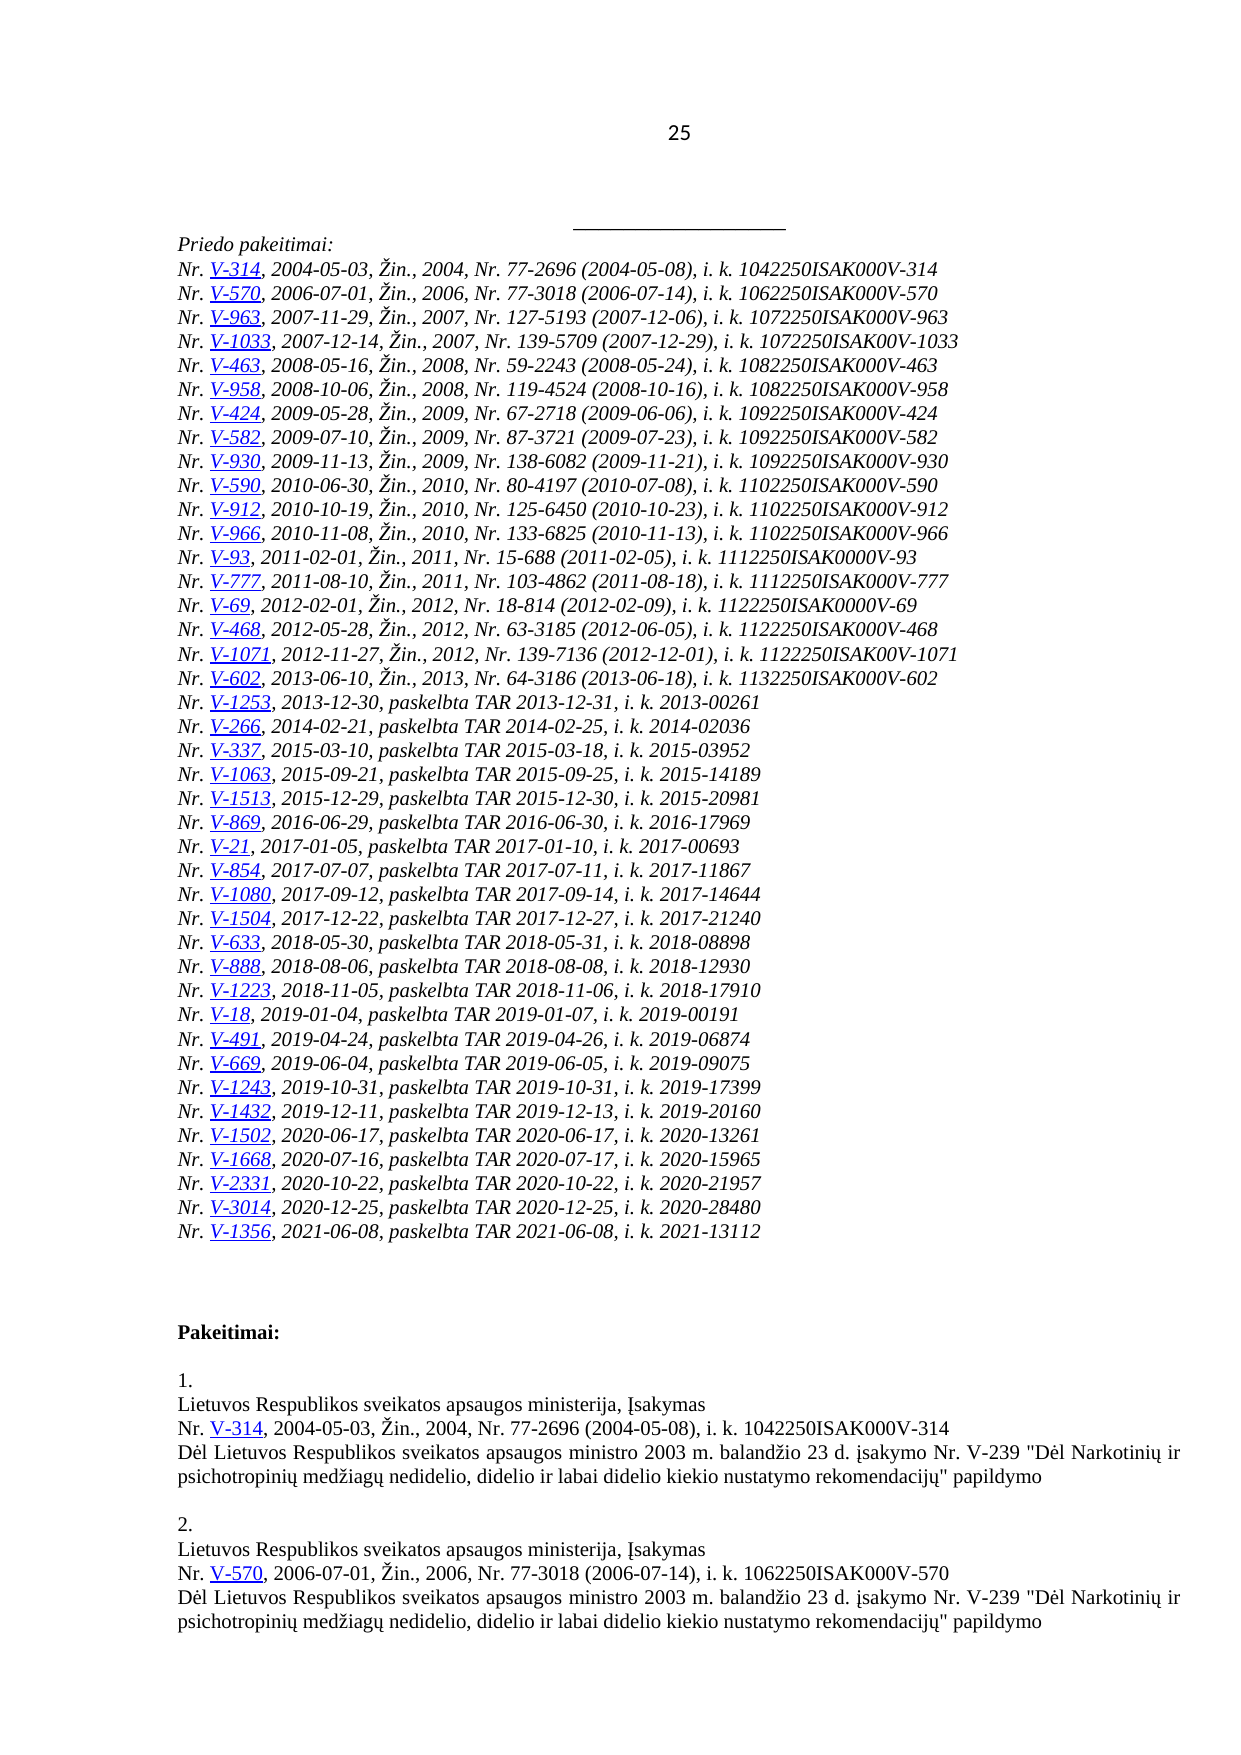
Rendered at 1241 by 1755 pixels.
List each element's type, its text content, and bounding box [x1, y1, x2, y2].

text Nr. V-930, 2009-11-13, Žin., 2009, Nr. 138-6082 (2009-11-21), i. k. 1092250ISAK000V-930 [177, 449, 1181, 473]
text Nr. V-1071, 2012-11-27, Žin., 2012, Nr. 139-7136 (2012-12-01), i. k. 1122250ISAK00V-1071 [177, 641, 1181, 666]
text Nr. V-314, 2004-05-03, Žin., 2004, Nr. 77-2696 (2004-05-08), i. k. 1042250ISAK000V-314 [177, 1416, 1181, 1440]
text Nr. V-337, 2015-03-10, paskelbta TAR 2015-03-18, i. k. 2015-03952 [177, 738, 1181, 762]
text 1. [177, 1368, 1181, 1392]
text Nr. V-93, 2011-02-01, Žin., 2011, Nr. 15-688 (2011-02-05), i. k. 1112250ISAK0000V-93 [177, 545, 1181, 569]
text Nr. V-1253, 2013-12-30, paskelbta TAR 2013-12-31, i. k. 2013-00261 [177, 689, 1181, 714]
text Nr. V-912, 2010-10-19, Žin., 2010, Nr. 125-6450 (2010-10-23), i. k. 1102250ISAK000V-912 [177, 497, 1181, 521]
text Nr. V-1223, 2018-11-05, paskelbta TAR 2018-11-06, i. k. 2018-17910 [177, 978, 1181, 1002]
text Lietuvos Respublikos sveikatos apsaugos ministerija, Įsakymas [177, 1536, 1181, 1561]
text 2. [177, 1512, 1181, 1536]
text Nr. V-491, 2019-04-24, paskelbta TAR 2019-04-26, i. k. 2019-06874 [177, 1026, 1181, 1051]
text Dėl Lietuvos Respublikos sveikatos apsaugos ministro 2003 m. balandžio 23 d. įsakymo Nr. V-239 "Dėl Narkotinių ir psichotropinių medžiagų nedidelio, didelio ir labai didelio kiekio nustatymo rekomendacijų" papildymo [177, 1584, 1181, 1633]
text Nr. V-590, 2010-06-30, Žin., 2010, Nr. 80-4197 (2010-07-08), i. k. 1102250ISAK000V-590 [177, 473, 1181, 497]
text Nr. V-570, 2006-07-01, Žin., 2006, Nr. 77-3018 (2006-07-14), i. k. 1062250ISAK000V-570 [177, 1561, 1181, 1584]
text Nr. V-2331, 2020-10-22, paskelbta TAR 2020-10-22, i. k. 2020-21957 [177, 1171, 1181, 1195]
text Lietuvos Respublikos sveikatos apsaugos ministerija, Įsakymas [177, 1392, 1181, 1416]
text Nr. V-669, 2019-06-04, paskelbta TAR 2019-06-05, i. k. 2019-09075 [177, 1051, 1181, 1074]
text Nr. V-314, 2004-05-03, Žin., 2004, Nr. 77-2696 (2004-05-08), i. k. 1042250ISAK000V-314 [177, 256, 1181, 281]
text Nr. V-869, 2016-06-29, paskelbta TAR 2016-06-30, i. k. 2016-17969 [177, 810, 1181, 834]
text Nr. V-888, 2018-08-06, paskelbta TAR 2018-08-08, i. k. 2018-12930 [177, 954, 1181, 978]
text Nr. V-1432, 2019-12-11, paskelbta TAR 2019-12-13, i. k. 2019-20160 [177, 1099, 1181, 1123]
text Nr. V-966, 2010-11-08, Žin., 2010, Nr. 133-6825 (2010-11-13), i. k. 1102250ISAK000V-966 [177, 521, 1181, 545]
text Nr. V-958, 2008-10-06, Žin., 2008, Nr. 119-4524 (2008-10-16), i. k. 1082250ISAK000V-958 [177, 377, 1181, 401]
text Nr. V-1080, 2017-09-12, paskelbta TAR 2017-09-14, i. k. 2017-14644 [177, 882, 1181, 906]
text Nr. V-3014, 2020-12-25, paskelbta TAR 2020-12-25, i. k. 2020-28480 [177, 1195, 1181, 1219]
text Nr. V-633, 2018-05-30, paskelbta TAR 2018-05-31, i. k. 2018-08898 [177, 930, 1181, 954]
text Nr. V-1504, 2017-12-22, paskelbta TAR 2017-12-27, i. k. 2017-21240 [177, 906, 1181, 930]
text Nr. V-463, 2008-05-16, Žin., 2008, Nr. 59-2243 (2008-05-24), i. k. 1082250ISAK000V-463 [177, 353, 1181, 377]
text Nr. V-468, 2012-05-28, Žin., 2012, Nr. 63-3185 (2012-06-05), i. k. 1122250ISAK000V-468 [177, 617, 1181, 641]
text Nr. V-1513, 2015-12-29, paskelbta TAR 2015-12-30, i. k. 2015-20981 [177, 786, 1181, 810]
text Pakeitimai: [177, 1320, 1181, 1344]
text Nr. V-69, 2012-02-01, Žin., 2012, Nr. 18-814 (2012-02-09), i. k. 1122250ISAK0000V-69 [177, 593, 1181, 617]
text Nr. V-1033, 2007-12-14, Žin., 2007, Nr. 139-5709 (2007-12-29), i. k. 1072250ISAK00V-1033 [177, 329, 1181, 353]
text Nr. V-1243, 2019-10-31, paskelbta TAR 2019-10-31, i. k. 2019-17399 [177, 1074, 1181, 1099]
text Nr. V-602, 2013-06-10, Žin., 2013, Nr. 64-3186 (2013-06-18), i. k. 1132250ISAK000V-602 [177, 666, 1181, 689]
text Nr. V-582, 2009-07-10, Žin., 2009, Nr. 87-3721 (2009-07-23), i. k. 1092250ISAK000V-582 [177, 425, 1181, 449]
text Dėl Lietuvos Respublikos sveikatos apsaugos ministro 2003 m. balandžio 23 d. įsakymo Nr. V-239 "Dėl Narkotinių ir psichotropinių medžiagų nedidelio, didelio ir labai didelio kiekio nustatymo rekomendacijų" papildymo [177, 1440, 1181, 1488]
text Nr. V-854, 2017-07-07, paskelbta TAR 2017-07-11, i. k. 2017-11867 [177, 858, 1181, 882]
text Nr. V-266, 2014-02-21, paskelbta TAR 2014-02-25, i. k. 2014-02036 [177, 714, 1181, 738]
text _________________ [177, 204, 1181, 232]
text Nr. V-570, 2006-07-01, Žin., 2006, Nr. 77-3018 (2006-07-14), i. k. 1062250ISAK000V-570 [177, 281, 1181, 304]
text Priedo pakeitimai: [177, 232, 1181, 256]
text Nr. V-1668, 2020-07-16, paskelbta TAR 2020-07-17, i. k. 2020-15965 [177, 1147, 1181, 1171]
text Nr. V-1502, 2020-06-17, paskelbta TAR 2020-06-17, i. k. 2020-13261 [177, 1123, 1181, 1147]
text Nr. V-1356, 2021-06-08, paskelbta TAR 2021-06-08, i. k. 2021-13112 [177, 1219, 1181, 1243]
text Nr. V-963, 2007-11-29, Žin., 2007, Nr. 127-5193 (2007-12-06), i. k. 1072250ISAK000V-963 [177, 304, 1181, 329]
text Nr. V-1063, 2015-09-21, paskelbta TAR 2015-09-25, i. k. 2015-14189 [177, 762, 1181, 786]
text Nr. V-777, 2011-08-10, Žin., 2011, Nr. 103-4862 (2011-08-18), i. k. 1112250ISAK000V-777 [177, 569, 1181, 593]
text Nr. V-18, 2019-01-04, paskelbta TAR 2019-01-07, i. k. 2019-00191 [177, 1002, 1181, 1026]
text Nr. V-424, 2009-05-28, Žin., 2009, Nr. 67-2718 (2009-06-06), i. k. 1092250ISAK000V-424 [177, 401, 1181, 425]
text Nr. V-21, 2017-01-05, paskelbta TAR 2017-01-10, i. k. 2017-00693 [177, 834, 1181, 858]
